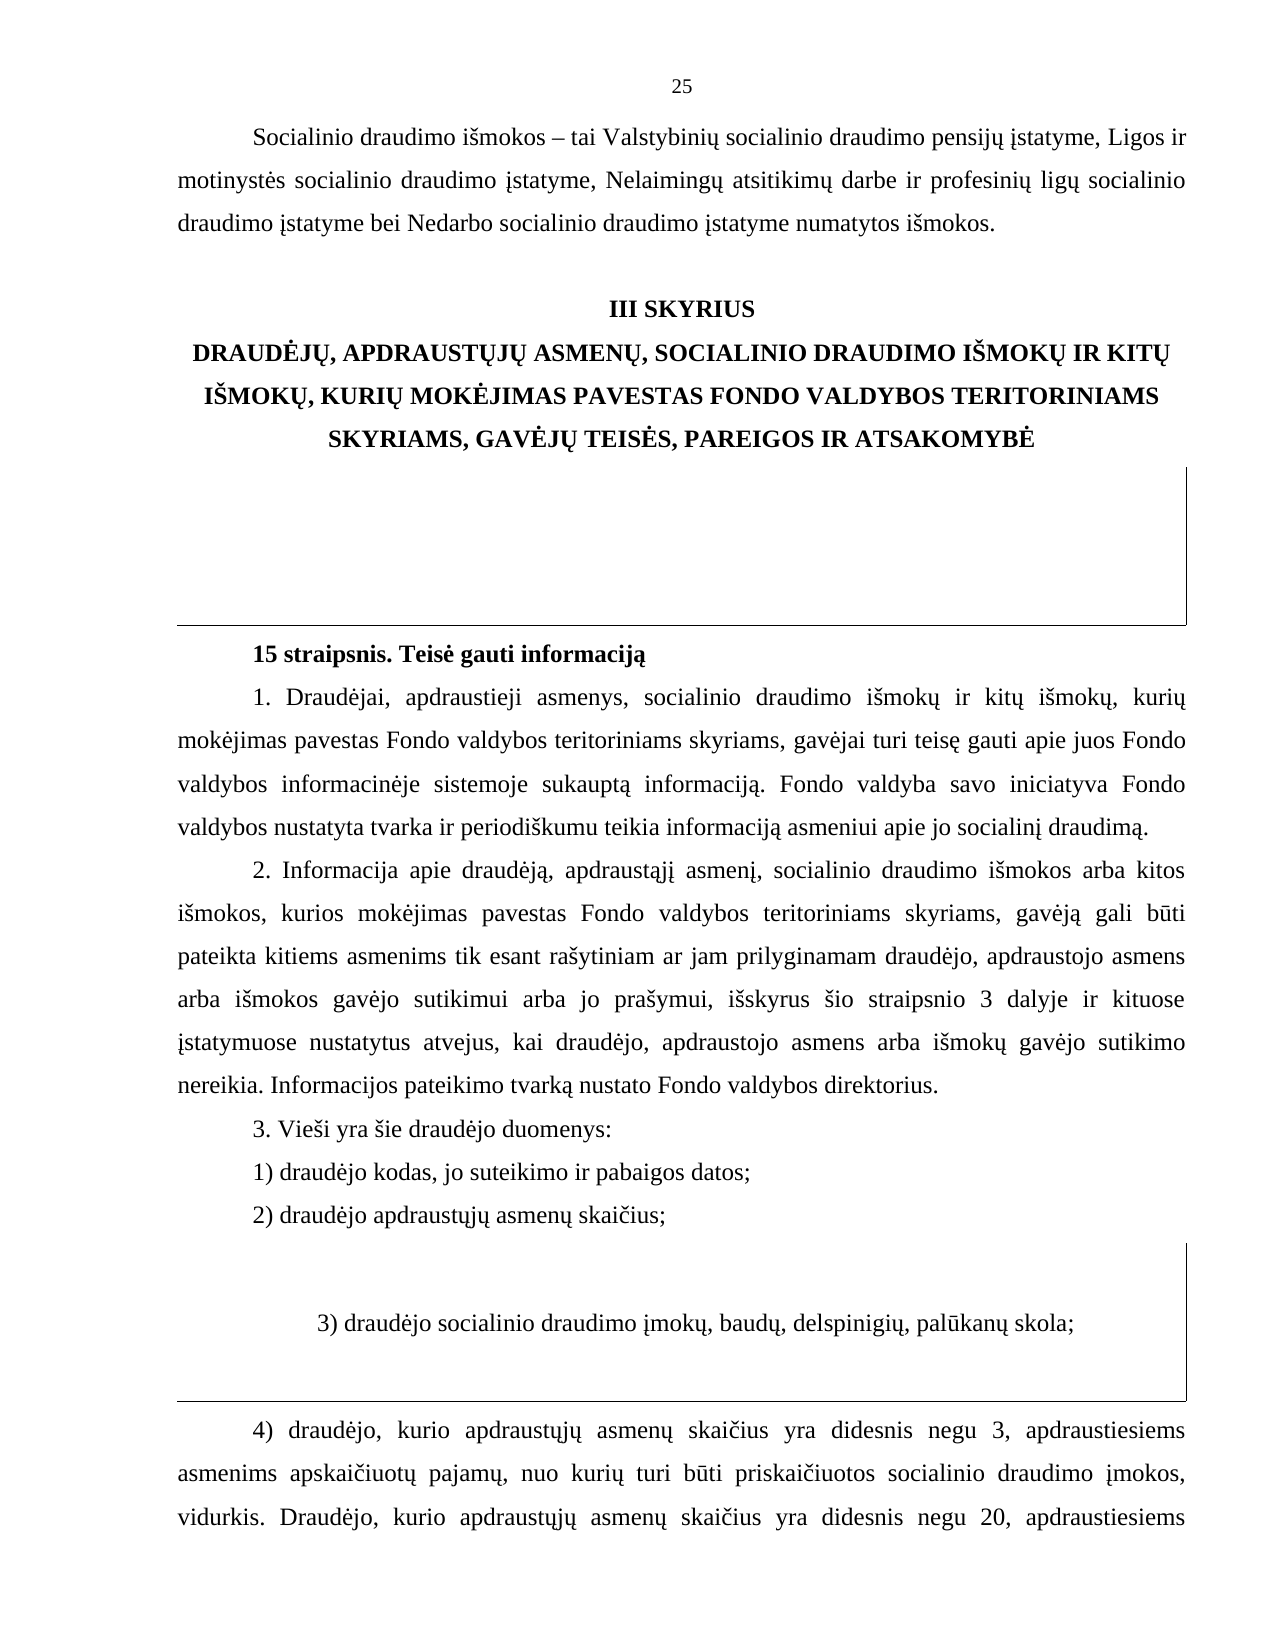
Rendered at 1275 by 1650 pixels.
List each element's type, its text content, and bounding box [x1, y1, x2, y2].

text 3) draudėjo socialinio draudimo įmokų, baudų, delspinigių, palūkanų skola; [177, 1243, 1186, 1401]
text 15 straipsnis. Teisė gauti informaciją [177, 639, 1186, 668]
text Socialinio draudimo išmokos – tai Valstybinių socialinio draudimo pensijų įstatyme, Ligos ir motinystės socialinio draudimo įstatyme, Nelaimingų atsitikimų darbe ir profesinių ligų socialinio draudimo įstatyme bei Nedarbo socialinio draudimo įstatyme numatytos išmokos. [177, 122, 1186, 237]
text 3. Vieši yra šie draudėjo duomenys: [177, 1114, 1186, 1142]
text DRAUDĖJŲ, APDRAUSTŲJŲ ASMENŲ, SOCIALINIO DRAUDIMO IŠMOKŲ IR KITŲ IŠMOKŲ, KURIŲ MOKĖJIMAS PAVESTAS FONDO VALDYBOS TERITORINIAMS SKYRIAMS, GAVĖJŲ TEISĖS, PAREIGOS IR ATSAKOMYBĖ [177, 338, 1186, 453]
text 2. Informacija apie draudėją, apdraustąjį asmenį, socialinio draudimo išmokos arba kitos išmokos, kurios mokėjimas pavestas Fondo valdybos teritoriniams skyriams, gavėją gali būti pateikta kitiems asmenims tik esant rašytiniam ar jam prilyginamam draudėjo, apdraustojo asmens arba išmokos gavėjo sutikimui arba jo prašymui, išskyrus šio straipsnio 3 dalyje ir kituose įstatymuose nustatytus atvejus, kai draudėjo, apdraustojo asmens arba išmokų gavėjo sutikimo nereikia. Informacijos pateikimo tvarką nustato Fondo valdybos direktorius. [177, 855, 1186, 1099]
text 4) draudėjo, kurio apdraustųjų asmenų skaičius yra didesnis negu 3, apdraustiesiems asmenims apskaičiuotų pajamų, nuo kurių turi būti priskaičiuotos socialinio draudimo įmokos, vidurkis. Draudėjo, kurio apdraustųjų asmenų skaičius yra didesnis negu 20, apdraustiesiems [177, 1415, 1186, 1530]
text III SKYRIUS [177, 294, 1186, 323]
text 1. Draudėjai, apdraustieji asmenys, socialinio draudimo išmokų ir kitų išmokų, kurių mokėjimas pavestas Fondo valdybos teritoriniams skyriams, gavėjai turi teisę gauti apie juos Fondo valdybos informacinėje sistemoje sukauptą informaciją. Fondo valdyba savo iniciatyva Fondo valdybos nustatyta tvarka ir periodiškumu teikia informaciją asmeniui apie jo socialinį draudimą. [177, 682, 1186, 841]
text 2) draudėjo apdraustųjų asmenų skaičius; [177, 1200, 1186, 1229]
text 1) draudėjo kodas, jo suteikimo ir pabaigos datos; [177, 1157, 1186, 1186]
